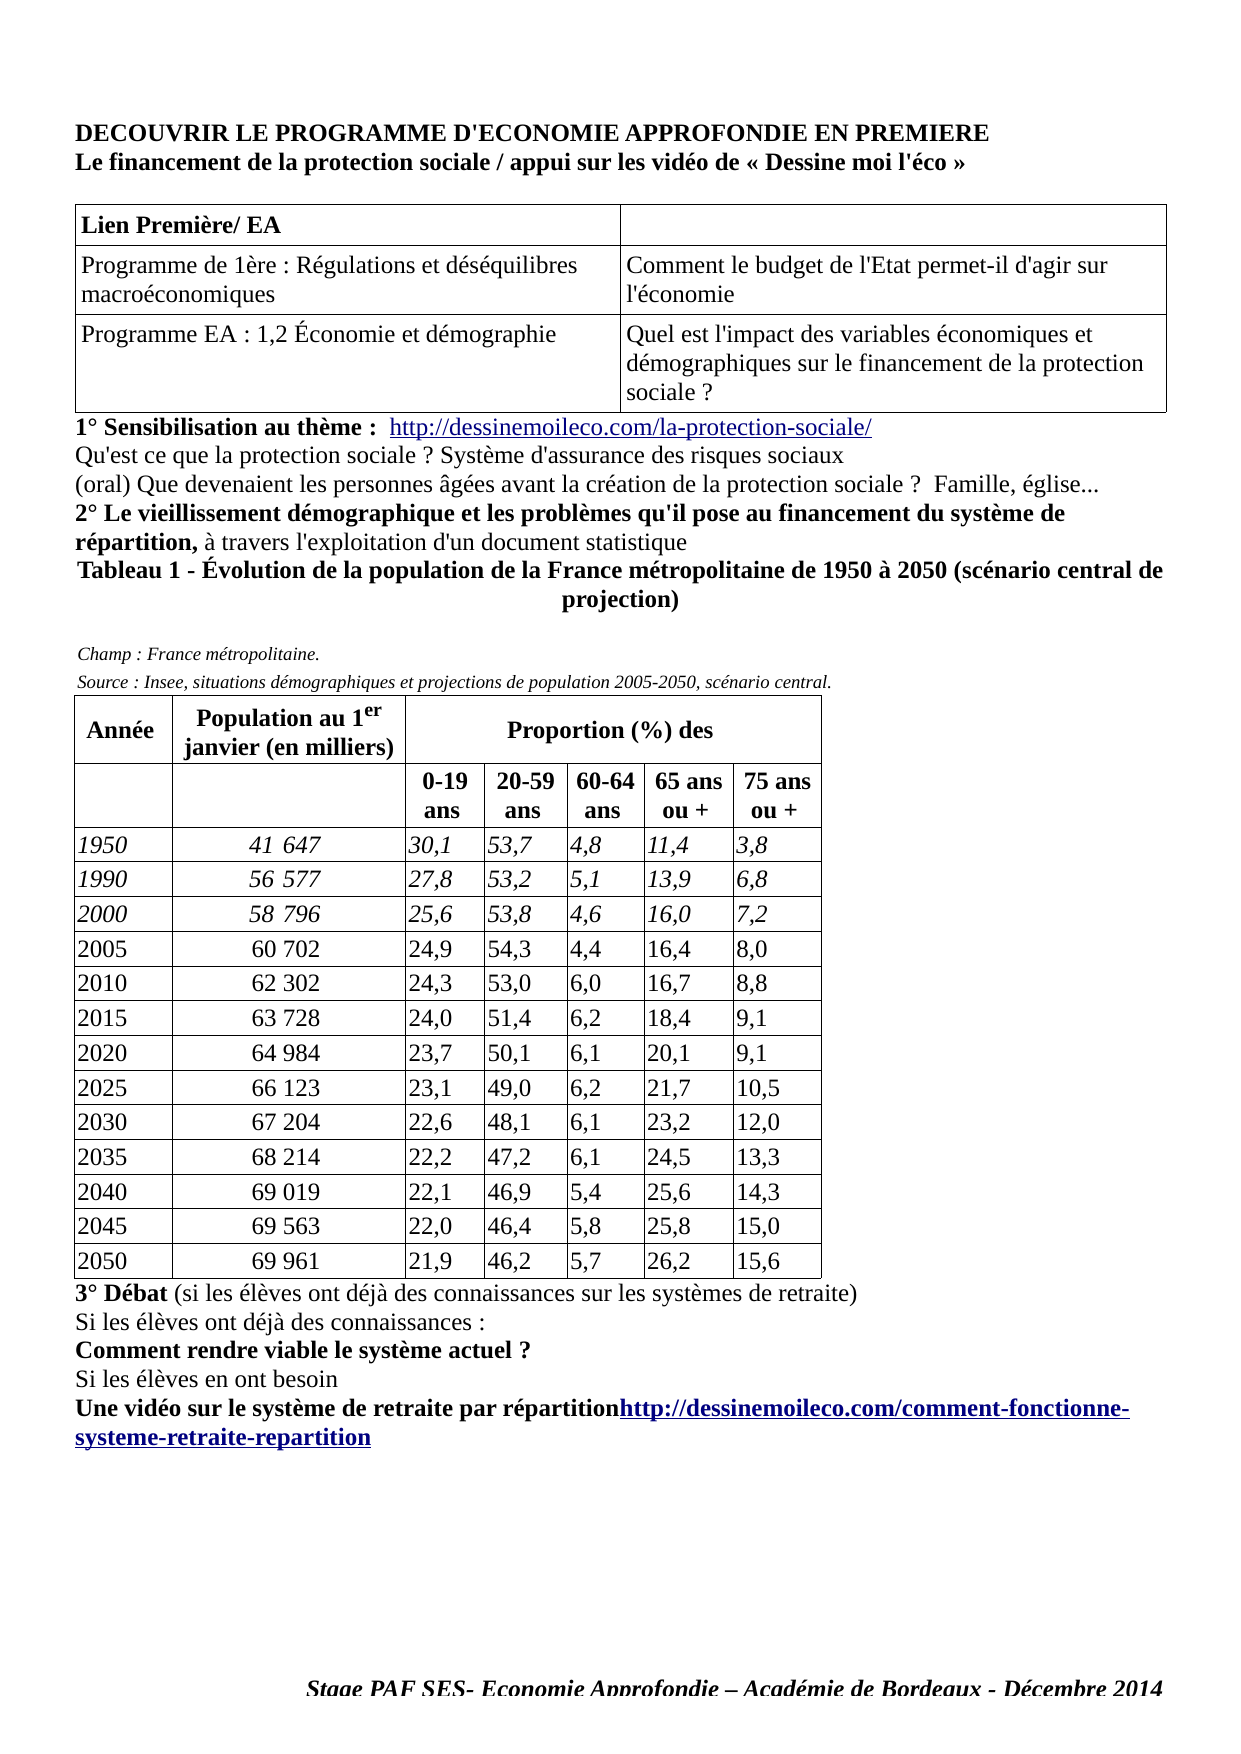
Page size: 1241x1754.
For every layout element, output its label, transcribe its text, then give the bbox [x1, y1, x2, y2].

text Qu'est ce que la protection sociale ? Système d'assurance des risques sociaux [75, 440, 1166, 469]
text Tableau 1 - Évolution de la population de la France métropolitaine de 1950 à 2050 (scénario central de projection) [75, 555, 1166, 613]
table_cell 6,1 [568, 1105, 644, 1139]
table_cell 6,8 [734, 862, 821, 896]
table_cell 2010 [75, 967, 172, 1000]
table_cell 11,4 [645, 828, 733, 861]
text Une vidéo sur le système de retraite par répartitionhttp://dessinemoileco.com/comment-fonctionne-systeme-retraite-repartition [75, 1393, 1166, 1450]
table_cell [822, 695, 844, 763]
table_cell 25,6 [406, 897, 484, 931]
table_cell 69 019 [173, 1175, 405, 1208]
table_cell 46,4 [485, 1209, 567, 1243]
table_cell 16,0 [645, 897, 733, 931]
text 3° Débat (si les élèves ont déjà des connaissances sur les systèmes de retraite) [75, 1278, 1166, 1307]
table_cell [822, 1070, 844, 1104]
table_cell 2050 [75, 1244, 172, 1278]
table_cell 2045 [75, 1209, 172, 1243]
table_cell 64 984 [173, 1036, 405, 1069]
table_cell 69 961 [173, 1244, 405, 1278]
table_header Lien Première/ EA [76, 205, 620, 245]
table_cell [844, 1208, 869, 1243]
table_cell 26,2 [645, 1244, 733, 1278]
table_cell 27,8 [406, 862, 484, 896]
table_cell [822, 1243, 844, 1278]
table_cell 2000 [75, 897, 172, 931]
table_cell [844, 1000, 869, 1035]
table_cell 5,1 [568, 862, 644, 896]
text 2° Le vieillissement démographique et les problèmes qu'il pose au financement du système de répartition, à travers l'exploitation d'un document statistique [75, 498, 1166, 555]
table_cell 25,6 [645, 1175, 733, 1208]
table_cell 4,6 [568, 897, 644, 931]
table_cell 2040 [75, 1175, 172, 1208]
table_cell 24,9 [406, 932, 484, 966]
table_cell [75, 764, 172, 827]
table_cell 2025 [75, 1071, 172, 1104]
table_cell 2015 [75, 1001, 172, 1035]
table_cell 24,5 [645, 1140, 733, 1174]
table_cell 67 204 [173, 1105, 405, 1139]
table_cell 69 563 [173, 1209, 405, 1243]
table_cell 49,0 [485, 1071, 567, 1104]
table_cell 8,8 [734, 967, 821, 1000]
table_cell 21,9 [406, 1244, 484, 1278]
table_cell 50,1 [485, 1036, 567, 1069]
table_cell 46,2 [485, 1244, 567, 1278]
table_cell [844, 896, 869, 931]
table_cell 9,1 [734, 1036, 821, 1069]
table_cell 23,1 [406, 1071, 484, 1104]
table_cell [844, 861, 869, 896]
table_cell 63 728 [173, 1001, 405, 1035]
table_cell 8,0 [734, 932, 821, 966]
table_cell 16,7 [645, 967, 733, 1000]
table_cell [822, 896, 844, 931]
table_cell [822, 966, 844, 1000]
table_cell [822, 1035, 844, 1069]
table_cell 6,2 [568, 1071, 644, 1104]
table_cell 68 214 [173, 1140, 405, 1174]
text 1° Sensibilisation au thème : http://dessinemoileco.com/la-protection-sociale/ [75, 413, 1166, 440]
table_cell 48,1 [485, 1105, 567, 1139]
table_cell Programme EA : 1,2 Économie et démographie [76, 315, 620, 412]
table_cell 58 796 [173, 897, 405, 931]
table_cell 22,2 [406, 1140, 484, 1174]
table_cell 5,4 [568, 1175, 644, 1208]
table_cell [822, 931, 844, 966]
table_cell 23,7 [406, 1036, 484, 1069]
table_cell 10,5 [734, 1071, 821, 1104]
table_cell 2035 [75, 1140, 172, 1174]
text (oral) Que devenaient les personnes âgées avant la création de la protection sociale ? Famille, église... [75, 469, 1166, 498]
table_cell 18,4 [645, 1001, 733, 1035]
table_cell 12,0 [734, 1105, 821, 1139]
text Comment rendre viable le système actuel ? [75, 1335, 1166, 1364]
table_cell [844, 827, 869, 861]
table_cell [822, 1208, 844, 1243]
table_cell 66 123 [173, 1071, 405, 1104]
table_cell [844, 931, 869, 966]
table_cell 20-59 ans [485, 764, 567, 827]
table_cell [844, 966, 869, 1000]
table_cell [822, 763, 844, 827]
table_cell 21,7 [645, 1071, 733, 1104]
table_cell 2030 [75, 1105, 172, 1139]
table_cell 7,2 [734, 897, 821, 931]
table_cell 22,0 [406, 1209, 484, 1243]
table_cell 6,1 [568, 1140, 644, 1174]
table_header [621, 205, 1166, 245]
table_cell 25,8 [645, 1209, 733, 1243]
table_cell Quel est l'impact des variables économiques et démographiques sur le financement de la protection sociale ? [621, 315, 1166, 412]
table_cell Année [75, 696, 172, 763]
table_cell Champ : France métropolitaine. [74, 640, 869, 668]
table_cell Source : Insee, situations démographiques et projections de population 2005-2050, scénario central. [74, 668, 869, 695]
table_cell 1950 [75, 828, 172, 861]
table_cell 4,4 [568, 932, 644, 966]
table_cell 30,1 [406, 828, 484, 861]
table_cell 13,3 [734, 1140, 821, 1174]
table_cell [822, 1000, 844, 1035]
table_cell [844, 695, 869, 763]
table_cell 4,8 [568, 828, 644, 861]
text Si les élèves ont déjà des connaissances : [75, 1307, 1166, 1335]
table_cell [822, 1139, 844, 1174]
table_cell 2020 [75, 1036, 172, 1069]
table_cell [844, 1174, 869, 1208]
table_cell 2005 [75, 932, 172, 966]
table_cell 14,3 [734, 1175, 821, 1208]
table_cell 54,3 [485, 932, 567, 966]
table_cell [844, 1104, 869, 1139]
table_cell 24,0 [406, 1001, 484, 1035]
table_cell 1990 [75, 862, 172, 896]
table_cell [844, 1070, 869, 1104]
table_cell 9,1 [734, 1001, 821, 1035]
table_cell Proportion (%) des [406, 696, 821, 763]
table_cell 65 ans ou + [645, 764, 733, 827]
table_cell 22,1 [406, 1175, 484, 1208]
table_cell [844, 763, 869, 827]
table_cell Comment le budget de l'Etat permet-il d'agir sur l'économie [621, 246, 1166, 314]
table_cell [844, 1139, 869, 1174]
table_cell 6,2 [568, 1001, 644, 1035]
table_cell [173, 764, 405, 827]
table_cell 53,8 [485, 897, 567, 931]
table_cell 62 302 [173, 967, 405, 1000]
table_cell 22,6 [406, 1105, 484, 1139]
table_cell 53,0 [485, 967, 567, 1000]
table_cell 13,9 [645, 862, 733, 896]
table_cell 20,1 [645, 1036, 733, 1069]
table_cell [822, 861, 844, 896]
table_cell 24,3 [406, 967, 484, 1000]
table_cell 41 647 [173, 828, 405, 861]
table_cell [844, 1035, 869, 1069]
table_cell 53,2 [485, 862, 567, 896]
text Le financement de la protection sociale / appui sur les vidéo de « Dessine moi l'éco » [75, 147, 1166, 176]
table_cell 53,7 [485, 828, 567, 861]
table_cell [822, 1174, 844, 1208]
table_cell 15,6 [734, 1244, 821, 1278]
table_cell Programme de 1ère : Régulations et déséquilibres macroéconomiques [76, 246, 620, 314]
table_cell 75 ans ou + [734, 764, 821, 827]
table_cell 60 702 [173, 932, 405, 966]
table_cell 16,4 [645, 932, 733, 966]
table_cell 51,4 [485, 1001, 567, 1035]
table_cell 60-64 ans [568, 764, 644, 827]
table_cell [822, 827, 844, 861]
table_header [74, 613, 869, 640]
table_cell 47,2 [485, 1140, 567, 1174]
table_cell 15,0 [734, 1209, 821, 1243]
table_cell 56 577 [173, 862, 405, 896]
table_cell Population au 1er janvier (en milliers) [173, 696, 405, 763]
table_cell [822, 1104, 844, 1139]
table_cell 5,8 [568, 1209, 644, 1243]
table_cell 6,1 [568, 1036, 644, 1069]
table_cell [844, 1243, 869, 1278]
table_cell 0-19 ans [406, 764, 484, 827]
table_cell 3,8 [734, 828, 821, 861]
text DECOUVRIR LE PROGRAMME D'ECONOMIE APPROFONDIE EN PREMIERE [75, 118, 1166, 147]
table_cell 5,7 [568, 1244, 644, 1278]
table_cell 46,9 [485, 1175, 567, 1208]
table_cell 6,0 [568, 967, 644, 1000]
table_cell 23,2 [645, 1105, 733, 1139]
text Si les élèves en ont besoin [75, 1364, 1166, 1393]
